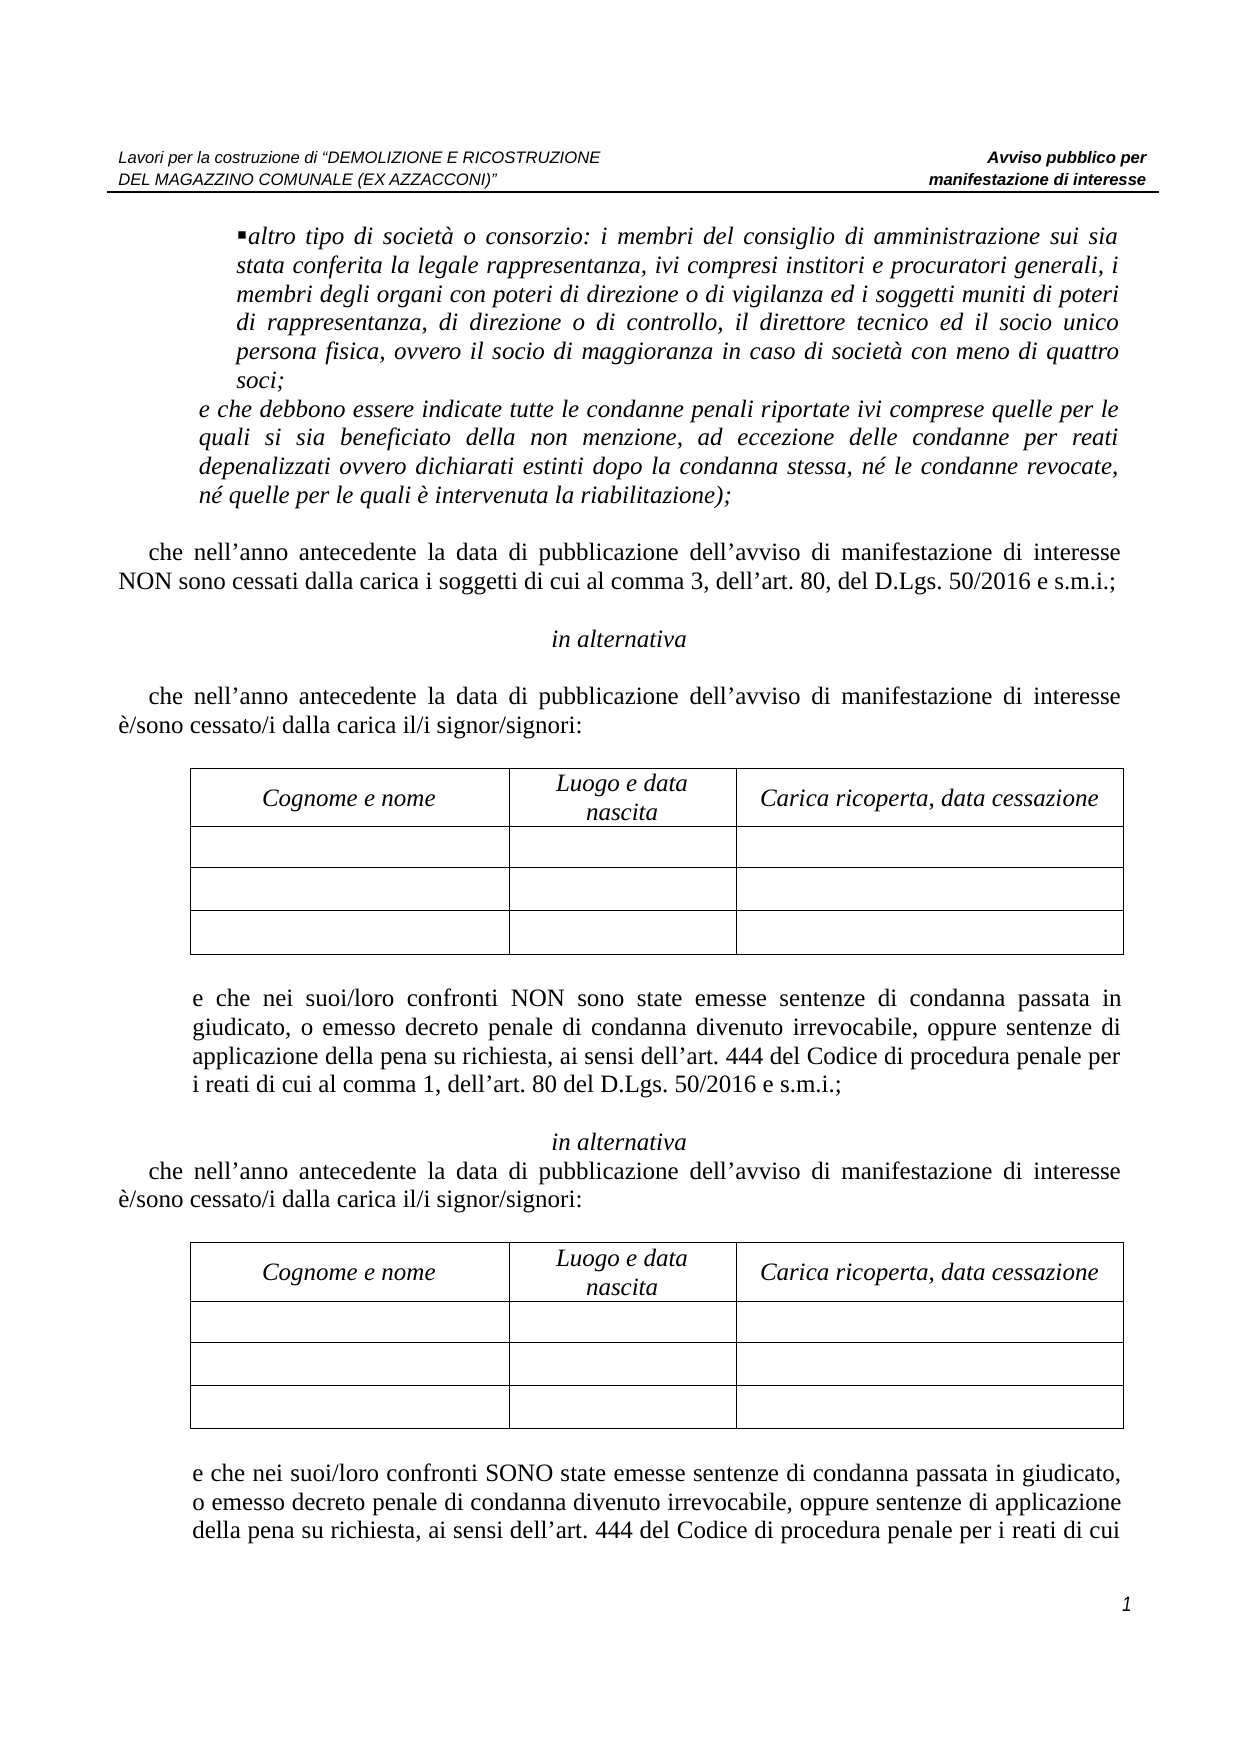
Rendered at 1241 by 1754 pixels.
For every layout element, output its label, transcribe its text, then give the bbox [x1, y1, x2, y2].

text in alternativa [118, 624, 1122, 652]
text e che debbono essere indicate tutte le condanne penali riportate ivi comprese quelle per le quali si sia beneficiato della non menzione, ad eccezione delle condanne per reati depenalizzati ovvero dichiarati estinti dopo la condanna stessa, né le condanne revocate, né quelle per le quali è intervenuta la riabilitazione); [199, 394, 1122, 509]
text  che nell’anno antecedente la data di pubblicazione dell’avviso di manifestazione di interesse è/sono cessato/i dalla carica il/i signor/signori: [118, 1156, 1122, 1213]
text in alternativa [118, 1127, 1122, 1156]
text  che nell’anno antecedente la data di pubblicazione dell’avviso di manifestazione di interesse NON sono cessati dalla carica i soggetti di cui al comma 3, dell’art. 80, del D.Lgs. 50/2016 e s.m.i.; [118, 537, 1122, 595]
table_header Luogo e data nascita [510, 1243, 736, 1301]
table_cell [737, 1302, 1123, 1342]
table_cell [191, 1302, 509, 1342]
table_cell [191, 1343, 509, 1384]
table_header Luogo e data nascita [510, 769, 736, 826]
table_cell [737, 1386, 1123, 1428]
table_cell [737, 1343, 1123, 1384]
table_header Carica ricoperta, data cessazione [737, 1243, 1123, 1301]
table_cell [510, 868, 736, 910]
table_header Cognome e nome [191, 769, 509, 826]
table_header Cognome e nome [191, 1243, 509, 1301]
table_cell [510, 1302, 736, 1342]
table_cell [191, 827, 509, 867]
table_cell [510, 1343, 736, 1384]
table_cell [737, 827, 1123, 867]
table_cell [191, 911, 509, 953]
table_cell [510, 827, 736, 867]
table_cell [510, 911, 736, 953]
table_cell [510, 1386, 736, 1428]
list altro tipo di società o consorzio: i membri del consiglio di amministrazione sui sia stata conferita la legale rappresentanza, ivi compresi institori e procuratori generali, i membri degli organi con poteri di direzione o di vigilanza ed i soggetti muniti di poteri di rappresentanza, di direzione o di controllo, il direttore tecnico ed il socio unico persona fisica, ovvero il socio di maggioranza in caso di società con meno di quattro soci; [236, 221, 1122, 394]
table_cell [737, 911, 1123, 953]
table_cell [191, 1386, 509, 1428]
text e che nei suoi/loro confronti SONO state emesse sentenze di condanna passata in giudicato, o emesso decreto penale di condanna divenuto irrevocabile, oppure sentenze di applicazione della pena su richiesta, ai sensi dell’art. 444 del Codice di procedura penale per i reati di cui [192, 1458, 1122, 1544]
text e che nei suoi/loro confronti NON sono state emesse sentenze di condanna passata in giudicato, o emesso decreto penale di condanna divenuto irrevocabile, oppure sentenze di applicazione della pena su richiesta, ai sensi dell’art. 444 del Codice di procedura penale per i reati di cui al comma 1, dell’art. 80 del D.Lgs. 50/2016 e s.m.i.; [192, 983, 1122, 1098]
table_cell [737, 868, 1123, 910]
table_header Carica ricoperta, data cessazione [737, 769, 1123, 826]
table_cell [191, 868, 509, 910]
text  che nell’anno antecedente la data di pubblicazione dell’avviso di manifestazione di interesse è/sono cessato/i dalla carica il/i signor/signori: [118, 681, 1122, 739]
